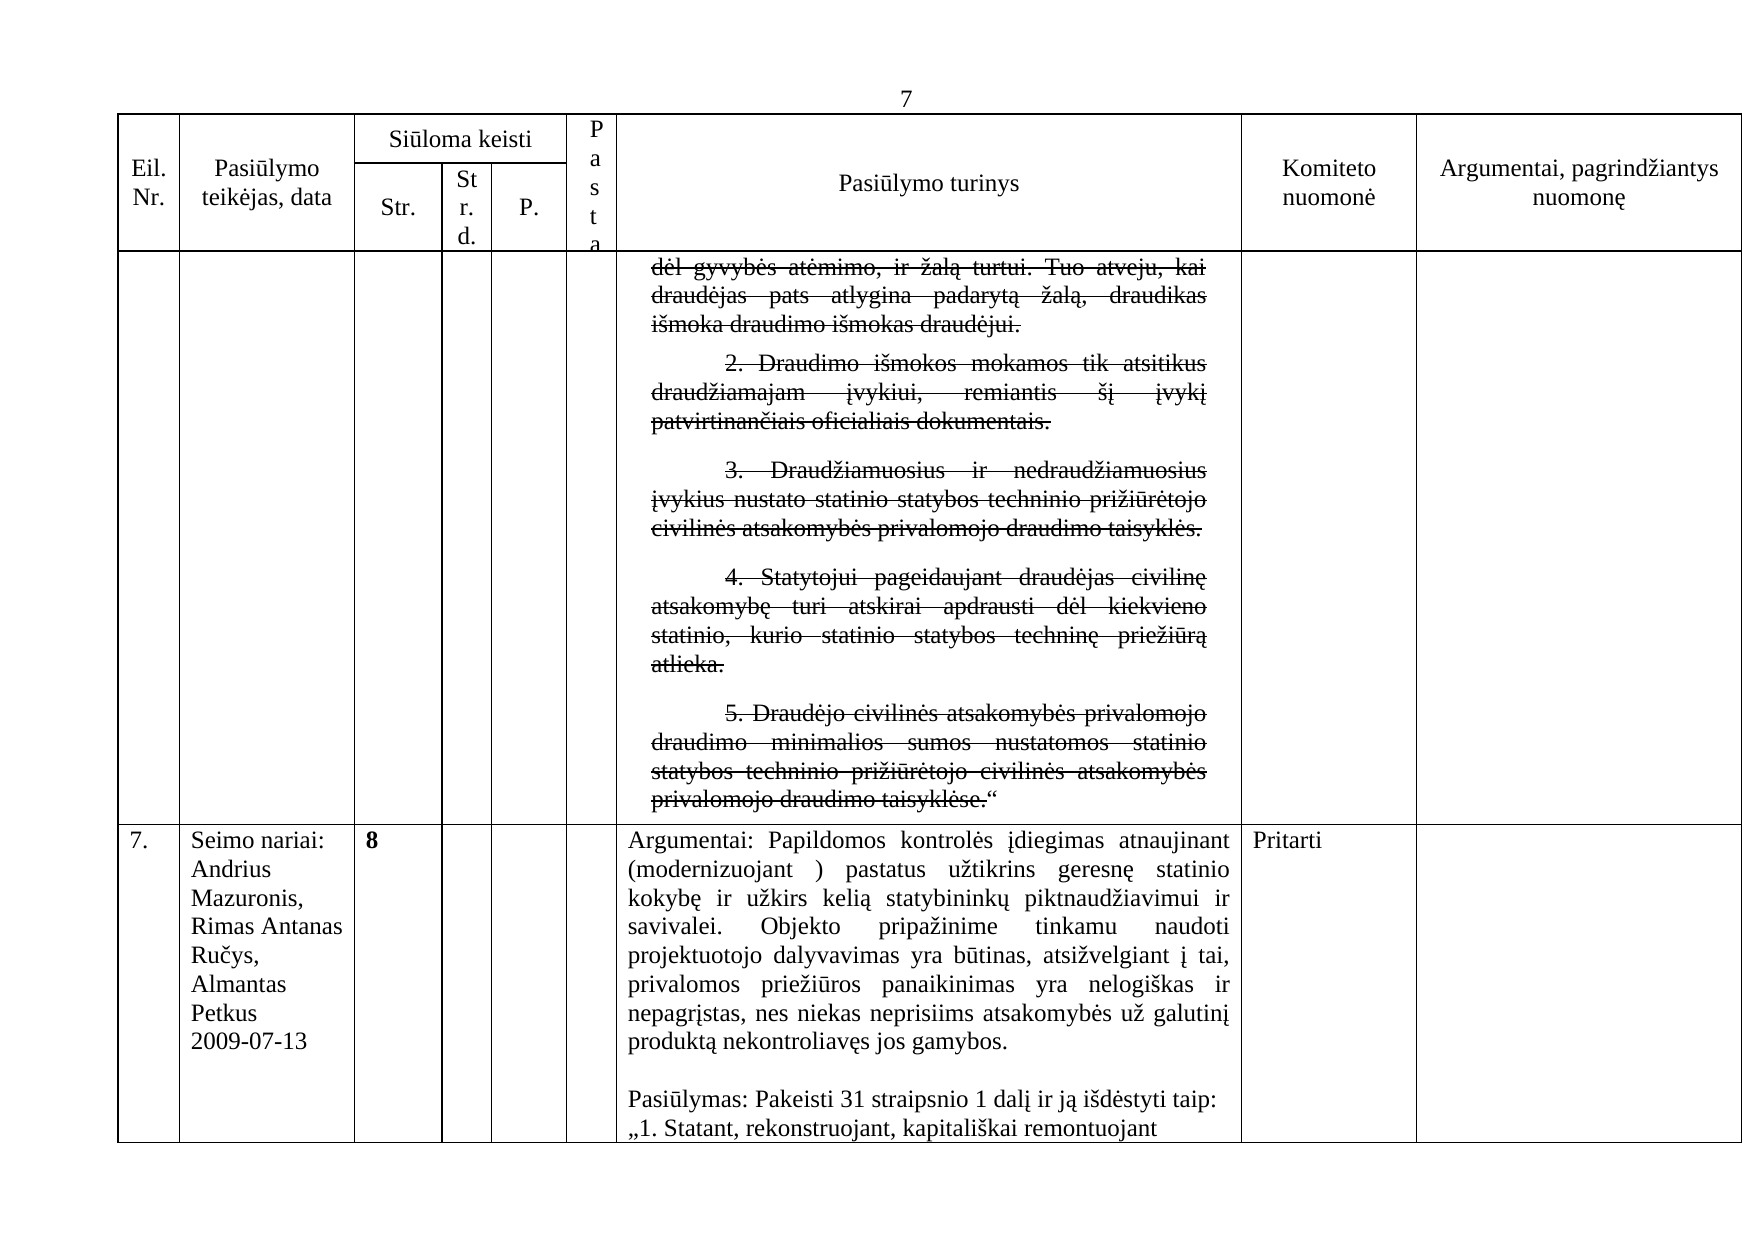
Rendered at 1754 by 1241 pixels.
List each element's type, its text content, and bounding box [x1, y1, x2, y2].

table_header Pasiūlymo teikėjas, data [180, 115, 354, 250]
table_header Komiteto nuomonė [1242, 115, 1416, 250]
table_cell [1242, 252, 1416, 824]
table_cell Seimo nariai: Andrius Mazuronis, Rimas Antanas Ručys, Almantas Petkus 2009-07-13 [180, 825, 354, 1141]
table_cell [492, 825, 566, 1141]
table_cell Pritarti [1242, 825, 1416, 1141]
table_cell [492, 252, 566, 824]
table_header Pastabos [567, 115, 616, 250]
table_cell [567, 825, 616, 1141]
table_cell Argumentai: Papildomos kontrolės įdiegimas atnaujinant (modernizuojant ) pastatus užtikrins geresnę statinio kokybę ir užkirs kelią statybininkų piktnaudžiavimui ir savivalei. Objekto pripažinime tinkamu naudoti projektuotojo dalyvavimas yra būtinas, atsižvelgiant į tai, privalomos priežiūros panaikinimas yra nelogiškas ir nepagrįstas, nes niekas neprisiims atsakomybės už galutinį produktą nekontroliavęs jos gamybos. Pasiūlymas: Pakeisti 31 straipsnio 1 dalį ir ją išdėstyti taip: „1. Statant, rekonstruojant, kapitališkai remontuojant [617, 825, 1241, 1141]
table_header Pasiūlymo turinys [617, 115, 1241, 250]
table_cell [355, 252, 441, 824]
table_header Eil. Nr. [119, 115, 179, 250]
table_header Siūloma keisti [355, 115, 566, 162]
table_cell [1417, 252, 1741, 824]
table_cell [1417, 825, 1741, 1141]
table_cell 7. [119, 825, 179, 1141]
table_cell dėl gyvybės atėmimo, ir žalą turtui. Tuo atveju, kai draudėjas pats atlygina padarytą žalą, draudikas išmoka draudimo išmokas draudėjui. 2. Draudimo išmokos mokamos tik atsitikus draudžiamajam įvykiui, remiantis šį įvykį patvirtinančiais oficialiais dokumentais. 3. Draudžiamuosius ir nedraudžiamuosius įvykius nustato statinio statybos techninio prižiūrėtojo civilinės atsakomybės privalomojo draudimo taisyklės. 4. Statytojui pageidaujant draudėjas civilinę atsakomybę turi atskirai apdrausti dėl kiekvieno statinio, kurio statinio statybos techninę priežiūrą atlieka. 5. Draudėjo civilinės atsakomybės privalomojo draudimo minimalios sumos nustatomos statinio statybos techninio prižiūrėtojo civilinės atsakomybės privalomojo draudimo taisyklėse.“ [617, 252, 1241, 824]
table_cell P. [492, 164, 566, 250]
table_header Argumentai, pagrindžiantys nuomonę [1417, 115, 1741, 250]
table_cell [180, 252, 354, 824]
table_cell 8 [355, 825, 441, 1141]
table_cell Str. d. [443, 164, 491, 250]
table_cell [119, 252, 179, 824]
table_cell [443, 252, 491, 824]
table_cell [567, 252, 616, 824]
table_cell Str. [355, 164, 441, 250]
table_cell [443, 825, 491, 1141]
